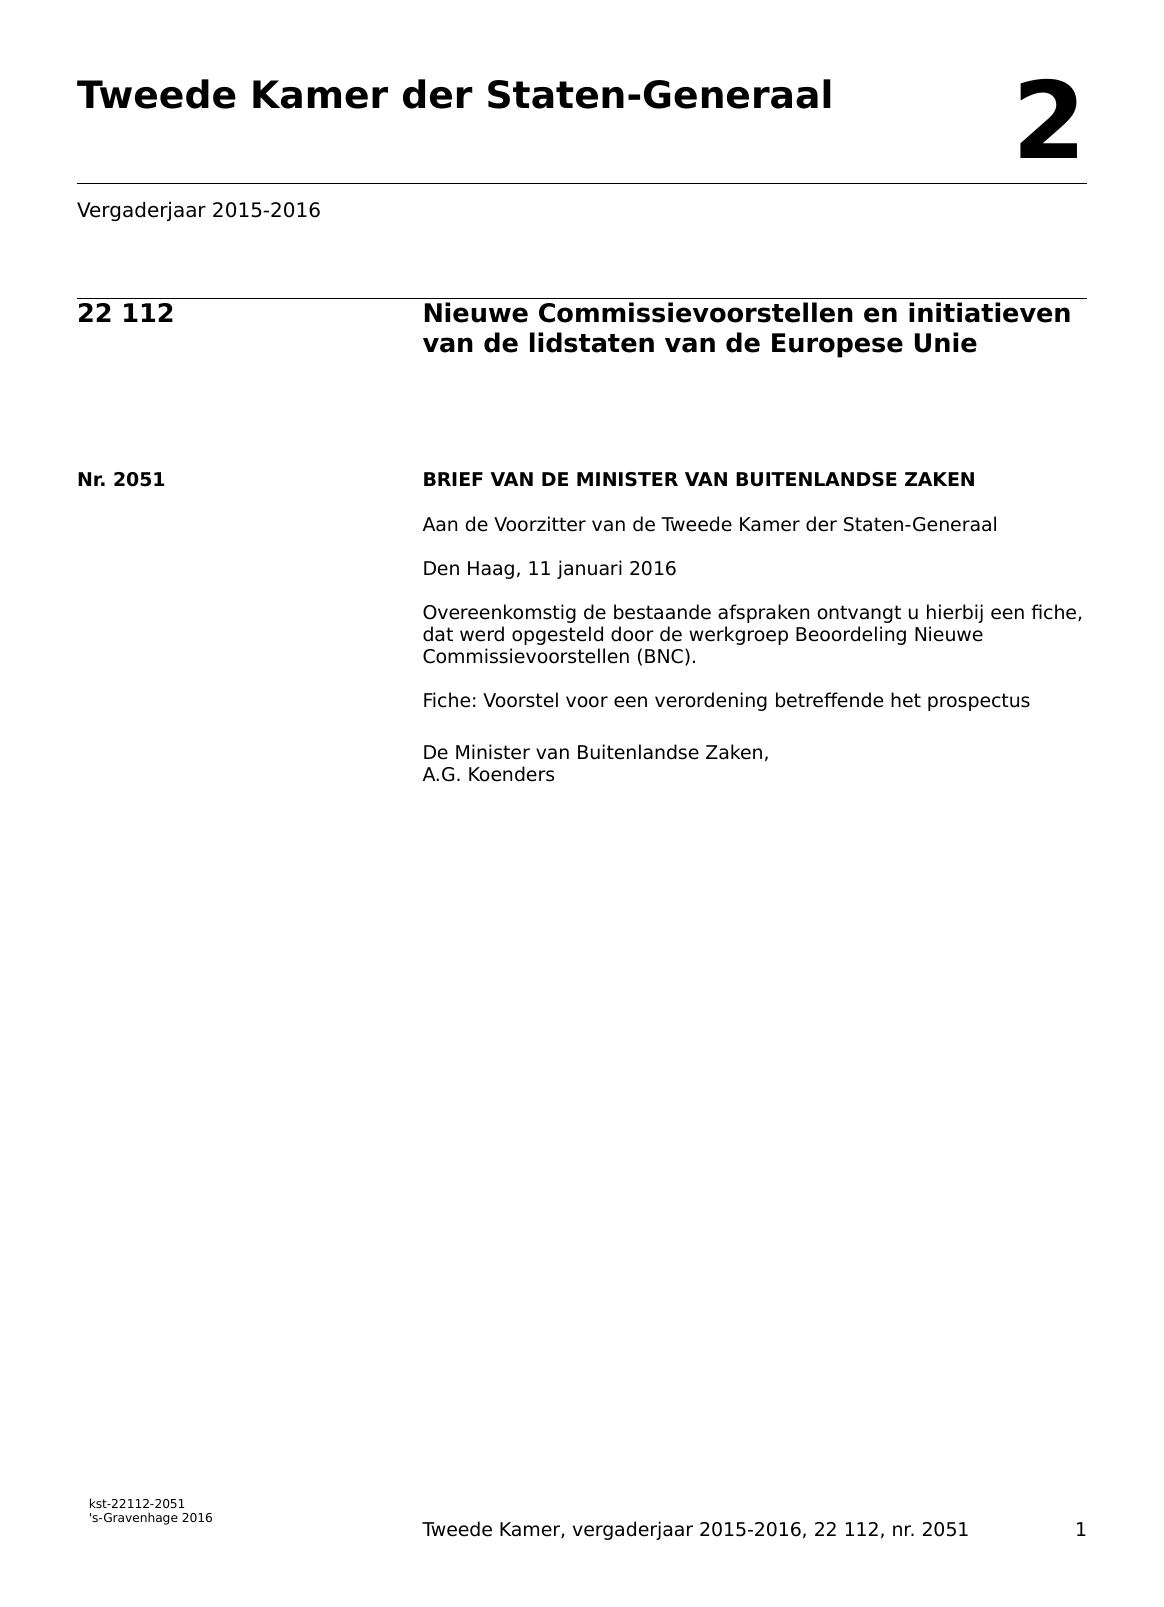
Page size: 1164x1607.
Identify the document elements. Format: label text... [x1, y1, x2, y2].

text Fiche: Voorstel voor een verordening betreffende het prospectus [422, 690, 1087, 712]
table_header Tweede Kamer der Staten-Generaal [77, 59, 886, 183]
text Overeenkomstig de bestaande afspraken ontvangt u hierbij een fiche, dat werd opgesteld door de werkgroep Beoordeling Nieuwe Commissievoorstellen (BNC). [422, 602, 1087, 668]
table_cell Vergaderjaar 2015-2016 [77, 184, 1087, 298]
text Den Haag, 11 januari 2016 [422, 558, 1087, 580]
subtitle Nr. 2051 BRIEF VAN DE MINISTER VAN BUITENLANDSE ZAKEN [77, 469, 1087, 491]
text Aan de Voorzitter van de Tweede Kamer der Staten-Generaal [422, 513, 1087, 536]
table_header 2 [886, 59, 1087, 183]
text 's-Gravenhage 2016 [88, 1511, 323, 1525]
text kst-22112-2051 [88, 1497, 323, 1511]
text De Minister van Buitenlandse Zaken, A.G. Koenders [422, 742, 1087, 786]
subtitle 22 112 Nieuwe Commissievoorstellen en initiatieven van de lidstaten van de Europese Unie [77, 299, 1087, 358]
